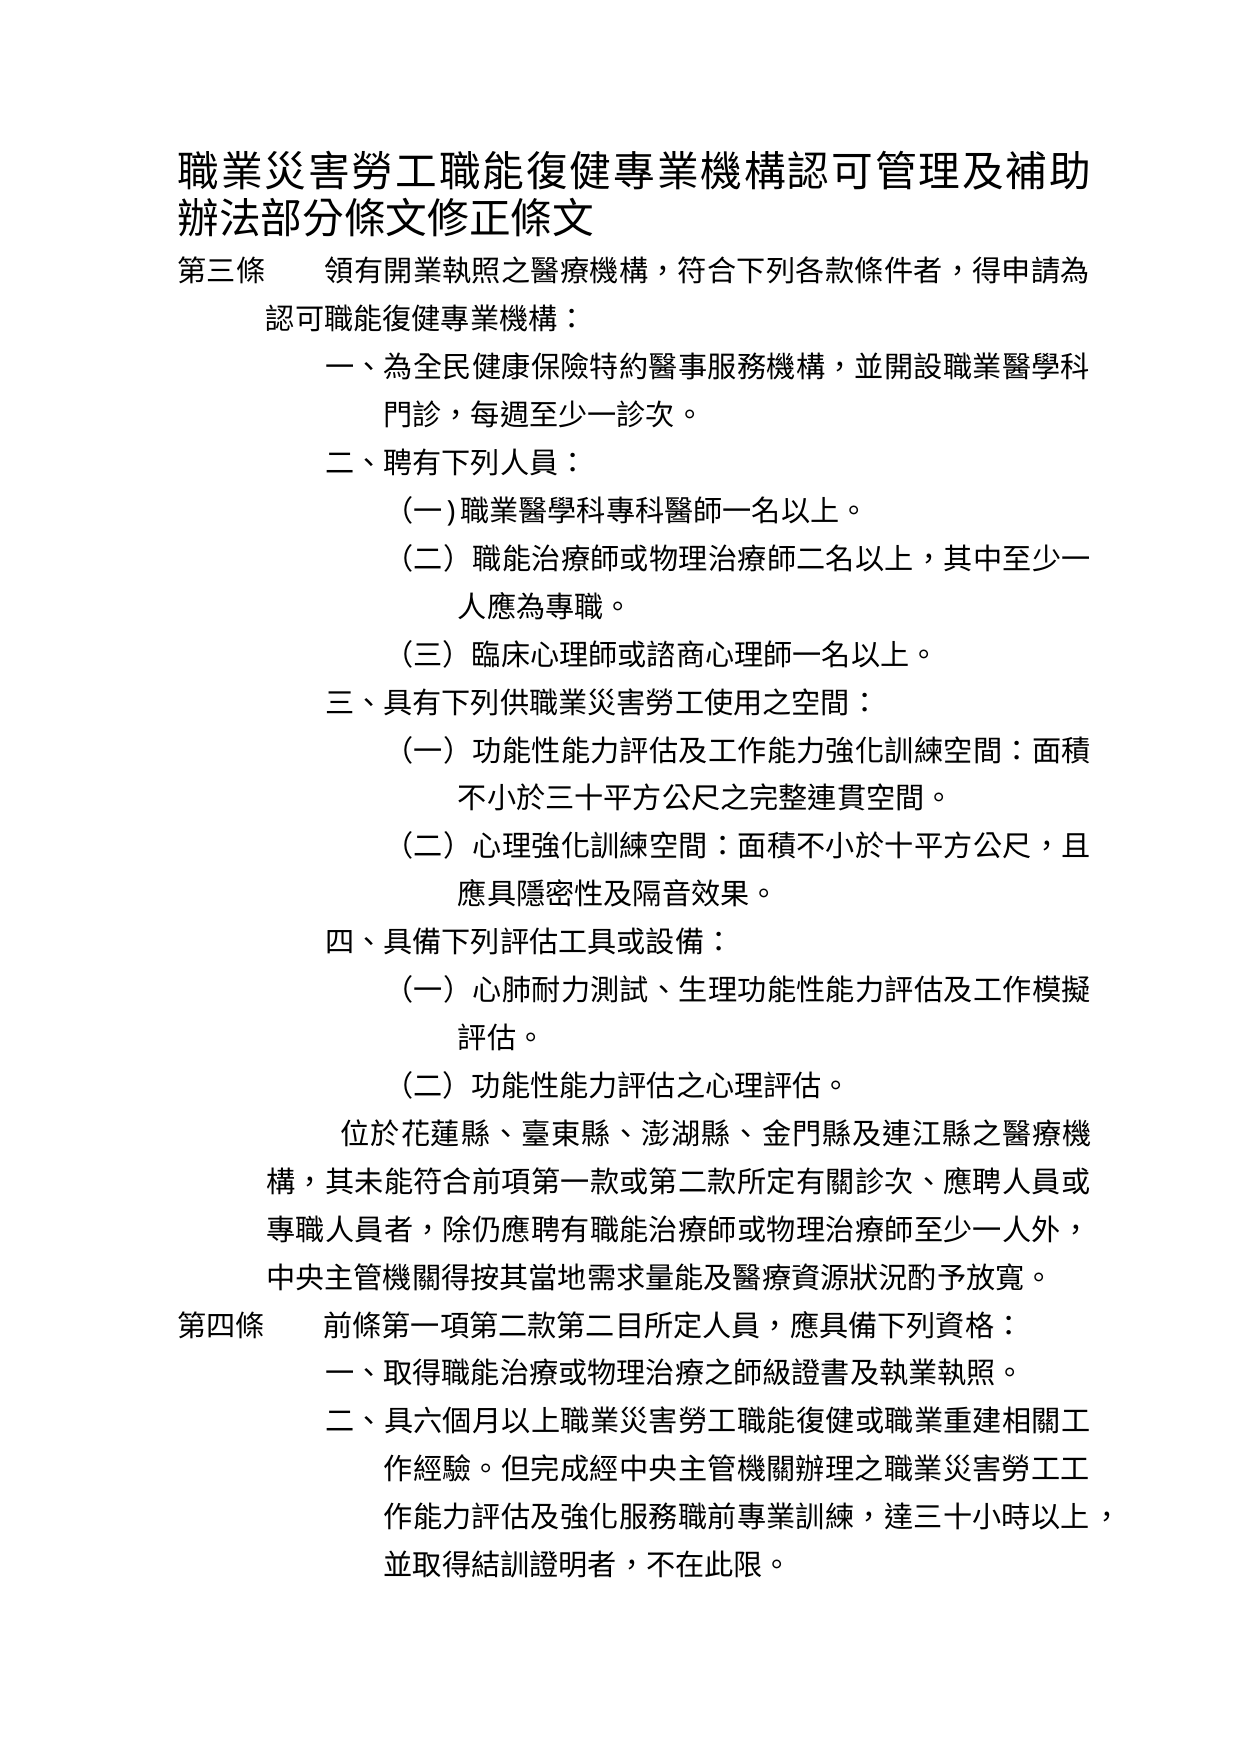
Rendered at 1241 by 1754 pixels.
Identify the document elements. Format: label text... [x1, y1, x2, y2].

text 三、具有下列供職業災害勞工使用之空間： [325, 675, 1092, 723]
text （二）心理強化訓練空間：面積不小於十平方公尺，且應具隱密性及隔音效果。 [384, 818, 1092, 914]
text （一）心肺耐力測試、生理功能性能力評估及工作模擬評估。 [384, 962, 1092, 1058]
text 二、具六個月以上職業災害勞工職能復健或職業重建相關工作經驗。但完成經中央主管機關辦理之職業災害勞工工作能力評估及強化服務職前專業訓練，達三十小時以上，並取得結訓證明者，不在此限。 [325, 1393, 1092, 1585]
text 二、聘有下列人員： [325, 435, 1092, 483]
text 第三條 領有開業執照之醫療機構，符合下列各款條件者，得申請為認可職能復健專業機構： [177, 243, 1092, 339]
text 四、具備下列評估工具或設備： [325, 914, 1092, 962]
text （二）功能性能力評估之心理評估。 [384, 1058, 1092, 1106]
text （二）職能治療師或物理治療師二名以上，其中至少一人應為專職。 [384, 531, 1092, 627]
text 一、取得職能治療或物理治療之師級證書及執業執照。 [325, 1346, 1092, 1393]
text 位於花蓮縣、臺東縣、澎湖縣、金門縣及連江縣之醫療機構，其未能符合前項第一款或第二款所定有關診次、應聘人員或專職人員者，除仍應聘有職能治療師或物理治療師至少一人外，中央主管機關得按其當地需求量能及醫療資源狀況酌予放寬。 [266, 1106, 1092, 1298]
text （一)職業醫學科專科醫師一名以上。 [384, 483, 1092, 531]
text 第四條 前條第一項第二款第二目所定人員，應具備下列資格： [177, 1298, 1092, 1346]
text （一）功能性能力評估及工作能力強化訓練空間：面積不小於三十平方公尺之完整連貫空間。 [384, 723, 1092, 818]
text 一、為全民健康保險特約醫事服務機構，並開設職業醫學科門診，每週至少一診次。 [325, 339, 1092, 435]
text （三）臨床心理師或諮商心理師一名以上。 [384, 627, 1092, 675]
text 職業災害勞工職能復健專業機構認可管理及補助辦法部分條文修正條文 [177, 148, 1093, 243]
